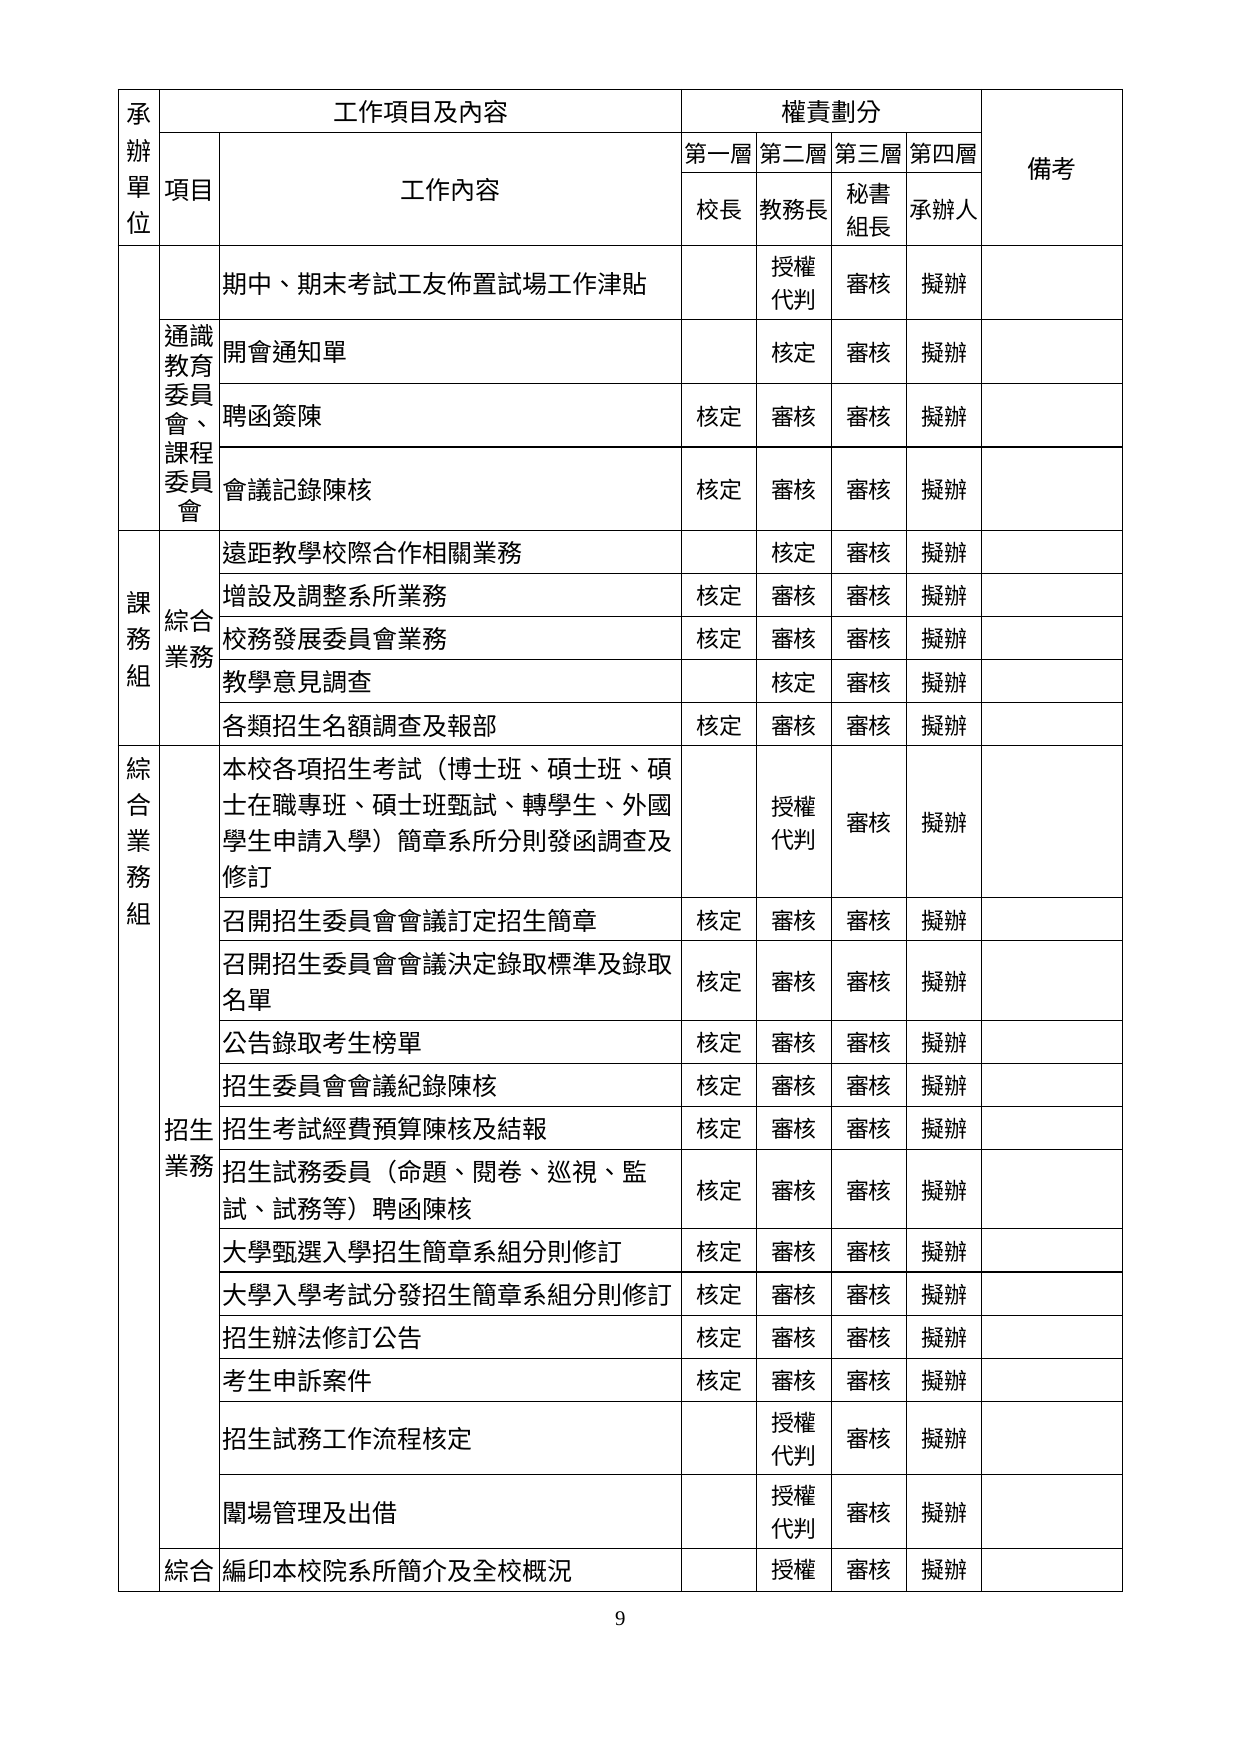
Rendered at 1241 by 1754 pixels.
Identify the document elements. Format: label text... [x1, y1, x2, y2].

table_cell [982, 1316, 1122, 1358]
table_cell [982, 703, 1122, 745]
table_cell 課務組 [119, 531, 159, 745]
table_cell 審核 [757, 941, 831, 1019]
table_cell 擬辦 [907, 1021, 981, 1063]
table_cell 招生辦法修訂公告 [220, 1316, 681, 1358]
table_cell 審核 [757, 1273, 831, 1314]
table_cell [982, 1021, 1122, 1063]
table_cell [160, 246, 219, 318]
table_cell 核定 [757, 660, 831, 702]
table_cell 審核 [832, 1021, 906, 1063]
table_cell [682, 660, 756, 702]
table_cell 擬辦 [907, 384, 981, 446]
table_cell 增設及調整系所業務 [220, 574, 681, 616]
table_cell 審核 [832, 1316, 906, 1358]
table_cell 擬辦 [907, 320, 981, 382]
table_cell 審核 [832, 1475, 906, 1547]
table_cell 擬辦 [907, 1229, 981, 1271]
table_cell [982, 448, 1122, 529]
table_cell 本校各項招生考試（博士班、碩士班、碩士在職專班、碩士班甄試、轉學生、外國學生申請入學）簡章系所分則發函調查及修訂 [220, 746, 681, 897]
table_cell 審核 [832, 448, 906, 529]
table_cell 擬辦 [907, 617, 981, 659]
table_cell [982, 898, 1122, 940]
table_cell 核定 [682, 1273, 756, 1314]
table_cell [982, 1150, 1122, 1228]
table_cell 審核 [757, 1107, 831, 1149]
table_cell [982, 320, 1122, 382]
table_cell 開會通知單 [220, 320, 681, 382]
table_cell 審核 [757, 448, 831, 529]
table_cell 審核 [757, 898, 831, 940]
table_cell 核定 [682, 703, 756, 745]
table_cell 擬辦 [907, 574, 981, 616]
table_cell 招生試務工作流程核定 [220, 1402, 681, 1474]
table_header 備考 [982, 90, 1122, 245]
table_cell 審核 [757, 1021, 831, 1063]
table_cell 第二層 [757, 133, 831, 172]
table_cell 教務長 [757, 173, 831, 245]
table_cell 審核 [832, 941, 906, 1019]
table_cell 大學入學考試分發招生簡章系組分則修訂 [220, 1273, 681, 1314]
table_cell 審核 [757, 574, 831, 616]
table_cell 擬辦 [907, 1273, 981, 1314]
table_cell 期中、期末考試工友佈置試場工作津貼 [220, 246, 681, 318]
table_cell 擬辦 [907, 246, 981, 318]
table_cell [682, 746, 756, 897]
table_cell 擬辦 [907, 703, 981, 745]
table_cell 授權 [757, 1549, 831, 1591]
table_cell 核定 [682, 1150, 756, 1228]
table_cell 核定 [682, 574, 756, 616]
table_cell [982, 1273, 1122, 1314]
table_cell 遠距教學校際合作相關業務 [220, 531, 681, 573]
table_cell 擬辦 [907, 746, 981, 897]
table_cell 核定 [682, 1229, 756, 1271]
table_cell 擬辦 [907, 1316, 981, 1358]
table_cell 審核 [832, 1273, 906, 1314]
table_cell 項目 [160, 133, 219, 245]
table_cell 審核 [757, 1229, 831, 1271]
table_cell 擬辦 [907, 1150, 981, 1228]
table_cell 第四層 [907, 133, 981, 172]
table_cell [682, 1475, 756, 1547]
table_cell 核定 [757, 320, 831, 382]
table_cell [682, 1402, 756, 1474]
table_cell 校務發展委員會業務 [220, 617, 681, 659]
table_cell 通識教育委員會、課程委員會 [160, 320, 219, 529]
table_cell 校長 [682, 173, 756, 245]
table_cell [982, 660, 1122, 702]
table_cell 審核 [832, 703, 906, 745]
table_cell 授權 代判 [757, 1402, 831, 1474]
table_cell 審核 [832, 1359, 906, 1401]
table_cell 會議記錄陳核 [220, 448, 681, 529]
table_cell 審核 [757, 1316, 831, 1358]
table_cell [682, 1549, 756, 1591]
table_cell 審核 [832, 617, 906, 659]
table_cell 擬辦 [907, 898, 981, 940]
table_cell 核定 [682, 384, 756, 446]
table_cell 承辦人 [907, 173, 981, 245]
table_cell 授權 代判 [757, 1475, 831, 1547]
table_cell 招生委員會會議紀錄陳核 [220, 1064, 681, 1106]
table_cell [982, 1475, 1122, 1547]
table_cell 審核 [832, 1107, 906, 1149]
table_cell 擬辦 [907, 1359, 981, 1401]
table_cell 聘函簽陳 [220, 384, 681, 446]
table_cell 審核 [832, 384, 906, 446]
table_cell [982, 941, 1122, 1019]
table_cell 核定 [682, 617, 756, 659]
table_cell 第一層 [682, 133, 756, 172]
table_cell 審核 [757, 384, 831, 446]
table_cell 核定 [682, 1359, 756, 1401]
table_header 承辦單位 [119, 90, 159, 245]
table_cell 審核 [757, 1064, 831, 1106]
table_cell 秘書 組長 [832, 173, 906, 245]
table_cell [982, 531, 1122, 573]
table_cell 核定 [682, 1316, 756, 1358]
table_header 工作項目及內容 [160, 90, 681, 132]
table_cell 闈場管理及出借 [220, 1475, 681, 1547]
table_cell 審核 [832, 531, 906, 573]
table_cell 綜合業務組 [119, 746, 159, 1591]
table_cell 招生試務委員（命題、閱卷、巡視、監試、試務等）聘函陳核 [220, 1150, 681, 1228]
table_cell 各類招生名額調查及報部 [220, 703, 681, 745]
table_cell 審核 [832, 1229, 906, 1271]
table_cell 召開招生委員會會議決定錄取標準及錄取名單 [220, 941, 681, 1019]
table_cell [982, 617, 1122, 659]
table_cell 公告錄取考生榜單 [220, 1021, 681, 1063]
table_cell 核定 [682, 941, 756, 1019]
table_cell [982, 1359, 1122, 1401]
table_cell 審核 [757, 1150, 831, 1228]
table_cell 擬辦 [907, 1475, 981, 1547]
table_cell [982, 1549, 1122, 1591]
table_cell 審核 [832, 660, 906, 702]
table_cell 審核 [832, 246, 906, 318]
table_cell 考生申訴案件 [220, 1359, 681, 1401]
table_cell 審核 [832, 1150, 906, 1228]
table_cell 審核 [832, 746, 906, 897]
table_cell 審核 [832, 320, 906, 382]
table_cell 擬辦 [907, 531, 981, 573]
table_cell 教學意見調查 [220, 660, 681, 702]
table_cell [982, 246, 1122, 318]
table_cell [982, 1107, 1122, 1149]
table_cell [982, 574, 1122, 616]
table_cell 核定 [682, 898, 756, 940]
table_cell 招生業務 [160, 746, 219, 1547]
table_cell 第三層 [832, 133, 906, 172]
table_cell 工作內容 [220, 133, 681, 245]
table_cell 擬辦 [907, 1549, 981, 1591]
table_cell 綜合 [160, 1549, 219, 1591]
table_cell 綜合業務 [160, 531, 219, 745]
table_cell [982, 746, 1122, 897]
table_cell [982, 1064, 1122, 1106]
table_cell 大學甄選入學招生簡章系組分則修訂 [220, 1229, 681, 1271]
table_cell 審核 [832, 1549, 906, 1591]
table_cell 核定 [757, 531, 831, 573]
table_cell [119, 246, 159, 529]
table_header 權責劃分 [682, 90, 981, 132]
table_cell 審核 [832, 898, 906, 940]
table_cell 審核 [832, 574, 906, 616]
table_cell [682, 246, 756, 318]
table_cell 招生考試經費預算陳核及結報 [220, 1107, 681, 1149]
table_cell 審核 [832, 1064, 906, 1106]
table_cell 編印本校院系所簡介及全校概況 [220, 1549, 681, 1591]
table_cell 核定 [682, 1107, 756, 1149]
table_cell [982, 1402, 1122, 1474]
table_cell 擬辦 [907, 1064, 981, 1106]
table_cell 核定 [682, 1064, 756, 1106]
table_cell 召開招生委員會會議訂定招生簡章 [220, 898, 681, 940]
table_cell [682, 531, 756, 573]
table_cell 審核 [757, 703, 831, 745]
table_cell [982, 1229, 1122, 1271]
table_cell 核定 [682, 448, 756, 529]
table_cell 審核 [832, 1402, 906, 1474]
table_cell [982, 384, 1122, 446]
table_cell 擬辦 [907, 660, 981, 702]
table_cell 擬辦 [907, 941, 981, 1019]
table_cell 擬辦 [907, 1107, 981, 1149]
table_cell 擬辦 [907, 1402, 981, 1474]
table_cell 擬辦 [907, 448, 981, 529]
table_cell 審核 [757, 617, 831, 659]
table_cell 審核 [757, 1359, 831, 1401]
table_cell 授權 代判 [757, 246, 831, 318]
table_cell [682, 320, 756, 382]
table_cell 核定 [682, 1021, 756, 1063]
table_cell 授權 代判 [757, 746, 831, 897]
